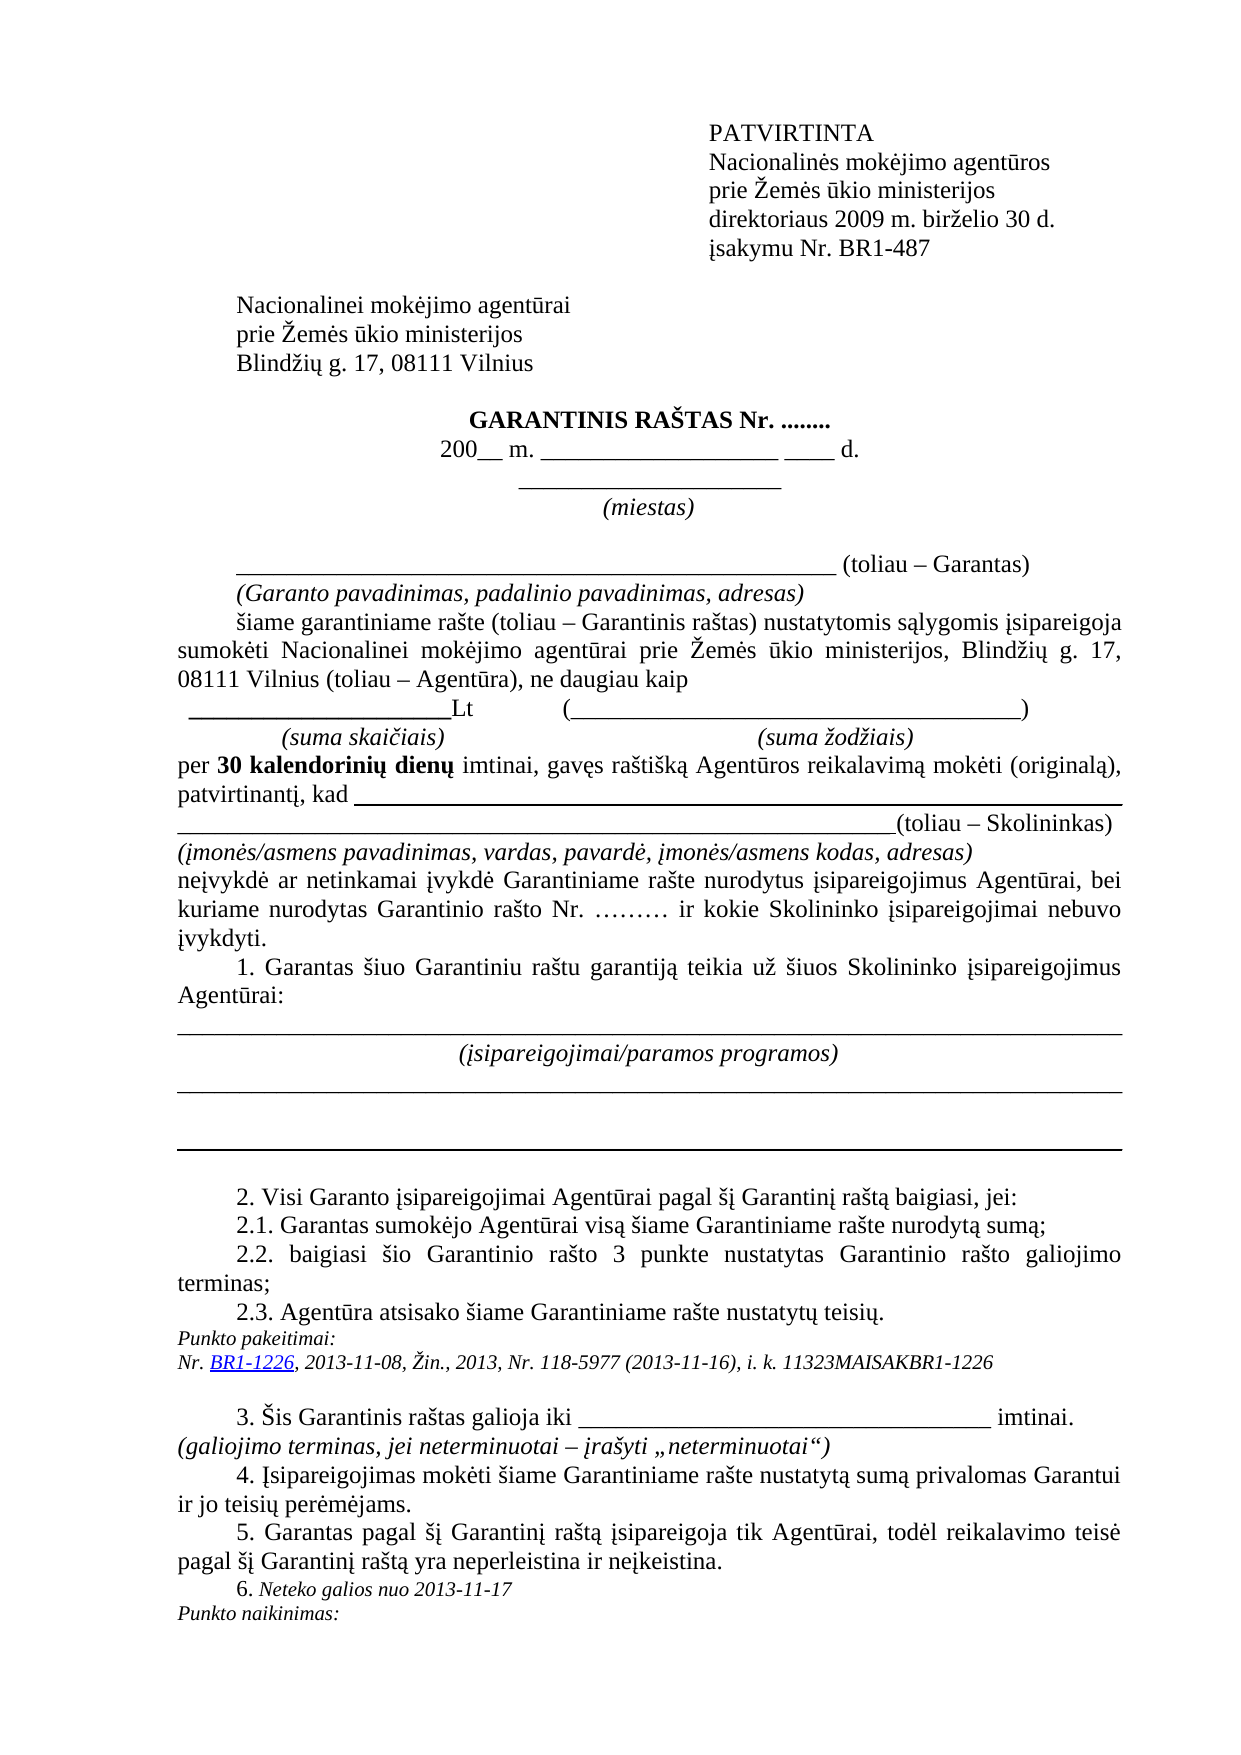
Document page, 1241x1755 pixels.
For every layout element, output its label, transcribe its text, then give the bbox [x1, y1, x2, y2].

text direktoriaus 2009 m. birželio 30 d. [177, 204, 1122, 233]
table_cell (suma žodžiais) [551, 722, 1122, 751]
text 2.1. Garantas sumokėjo Agentūrai visą šiame Garantiniame rašte nurodytą sumą; [177, 1211, 1122, 1239]
text _ [177, 1124, 1122, 1149]
text įsakymu Nr. BR1-487 [177, 233, 1122, 262]
text 5. Garantas pagal šį Garantinį raštą įsipareigoja tik Agentūrai, todėl reikalavimo teisė pagal šį Garantinį raštą yra neperleistina ir neįkeistina. [177, 1517, 1122, 1575]
text 6. Neteko galios nuo 2013-11-17 [177, 1575, 1122, 1601]
text Punkto naikinimas: [177, 1601, 1122, 1625]
text GARANTINIS RAŠTAS Nr. ........ [177, 406, 1122, 434]
table_header _____________________Lt [177, 693, 551, 722]
text _ [177, 1067, 1122, 1092]
text _____________________ [177, 463, 1122, 492]
text 2.2. baigiasi šio Garantinio rašto 3 punkte nustatytas Garantinio rašto galiojimo terminas; [177, 1239, 1122, 1297]
text Nacionalinei mokėjimo agentūrai [177, 291, 1122, 319]
text Punkto pakeitimai: [177, 1326, 1122, 1350]
text 3. Šis Garantinis raštas galioja iki _________________________________ imtinai. [177, 1402, 1122, 1431]
text 200__ m. ___________________ ____ d. [177, 434, 1122, 463]
text _________________________________________________________ (toliau – Skolininkas) [177, 808, 1122, 837]
text prie Žemės ūkio ministerijos [177, 176, 1122, 204]
text 4. Įsipareigojimas mokėti šiame Garantiniame rašte nustatytą sumą privalomas Garantui ir jo teisių perėmėjams. [177, 1460, 1122, 1517]
text (Garanto pavadinimas, padalinio pavadinimas, adresas) [177, 578, 1122, 607]
text _ [177, 1009, 1122, 1034]
text ________________________________________________ (toliau – Garantas) [177, 549, 1122, 578]
text neįvykdė ar netinkamai įvykdė Garantiniame rašte nurodytus įsipareigojimus Agentūrai, bei kuriame nurodytas Garantinio rašto Nr. ……… ir kokie Skolininko įsipareigojimai nebuvo įvykdyti. [177, 866, 1122, 952]
table_header (____________________________________) [551, 693, 1122, 722]
text (miestas) [177, 492, 1122, 521]
text 2.3. Agentūra atsisako šiame Garantiniame rašte nustatytų teisių. [177, 1297, 1122, 1326]
text Blindžių g. 17, 08111 Vilnius [177, 348, 1122, 377]
text 1. Garantas šiuo Garantiniu raštu garantiją teikia už šiuos Skolininko įsipareigojimus Agentūrai: [177, 952, 1122, 1009]
text PATVIRTINTA [709, 118, 1122, 147]
text šiame garantiniame rašte (toliau – Garantinis raštas) nustatytomis sąlygomis įsipareigoja sumokėti Nacionalinei mokėjimo agentūrai prie Žemės ūkio ministerijos, Blindžių g. 17, 08111 Vilnius (toliau – Agentūra), ne daugiau kaip [177, 607, 1122, 693]
text 2. Visi Garanto įsipareigojimai Agentūrai pagal šį Garantinį raštą baigiasi, jei: [177, 1182, 1122, 1211]
table_cell (suma skaičiais) [177, 722, 551, 751]
text Nacionalinės mokėjimo agentūros [177, 147, 1122, 176]
text per 30 kalendorinių dienų imtinai, gavęs raštišką Agentūros reikalavimą mokėti (originalą), patvirtinantį, kad [177, 751, 1122, 808]
text prie Žemės ūkio ministerijos [177, 319, 1122, 348]
text (įsipareigojimai/paramos programos) [177, 1038, 1122, 1067]
text Nr. BR1-1226, 2013-11-08, Žin., 2013, Nr. 118-5977 (2013-11-16), i. k. 11323MAISAKBR1-1226 [177, 1350, 1122, 1374]
text (įmonės/asmens pavadinimas, vardas, pavardė, įmonės/asmens kodas, adresas) [177, 837, 1122, 866]
text (galiojimo terminas, jei neterminuotai – įrašyti „neterminuotai“) [177, 1431, 1122, 1460]
